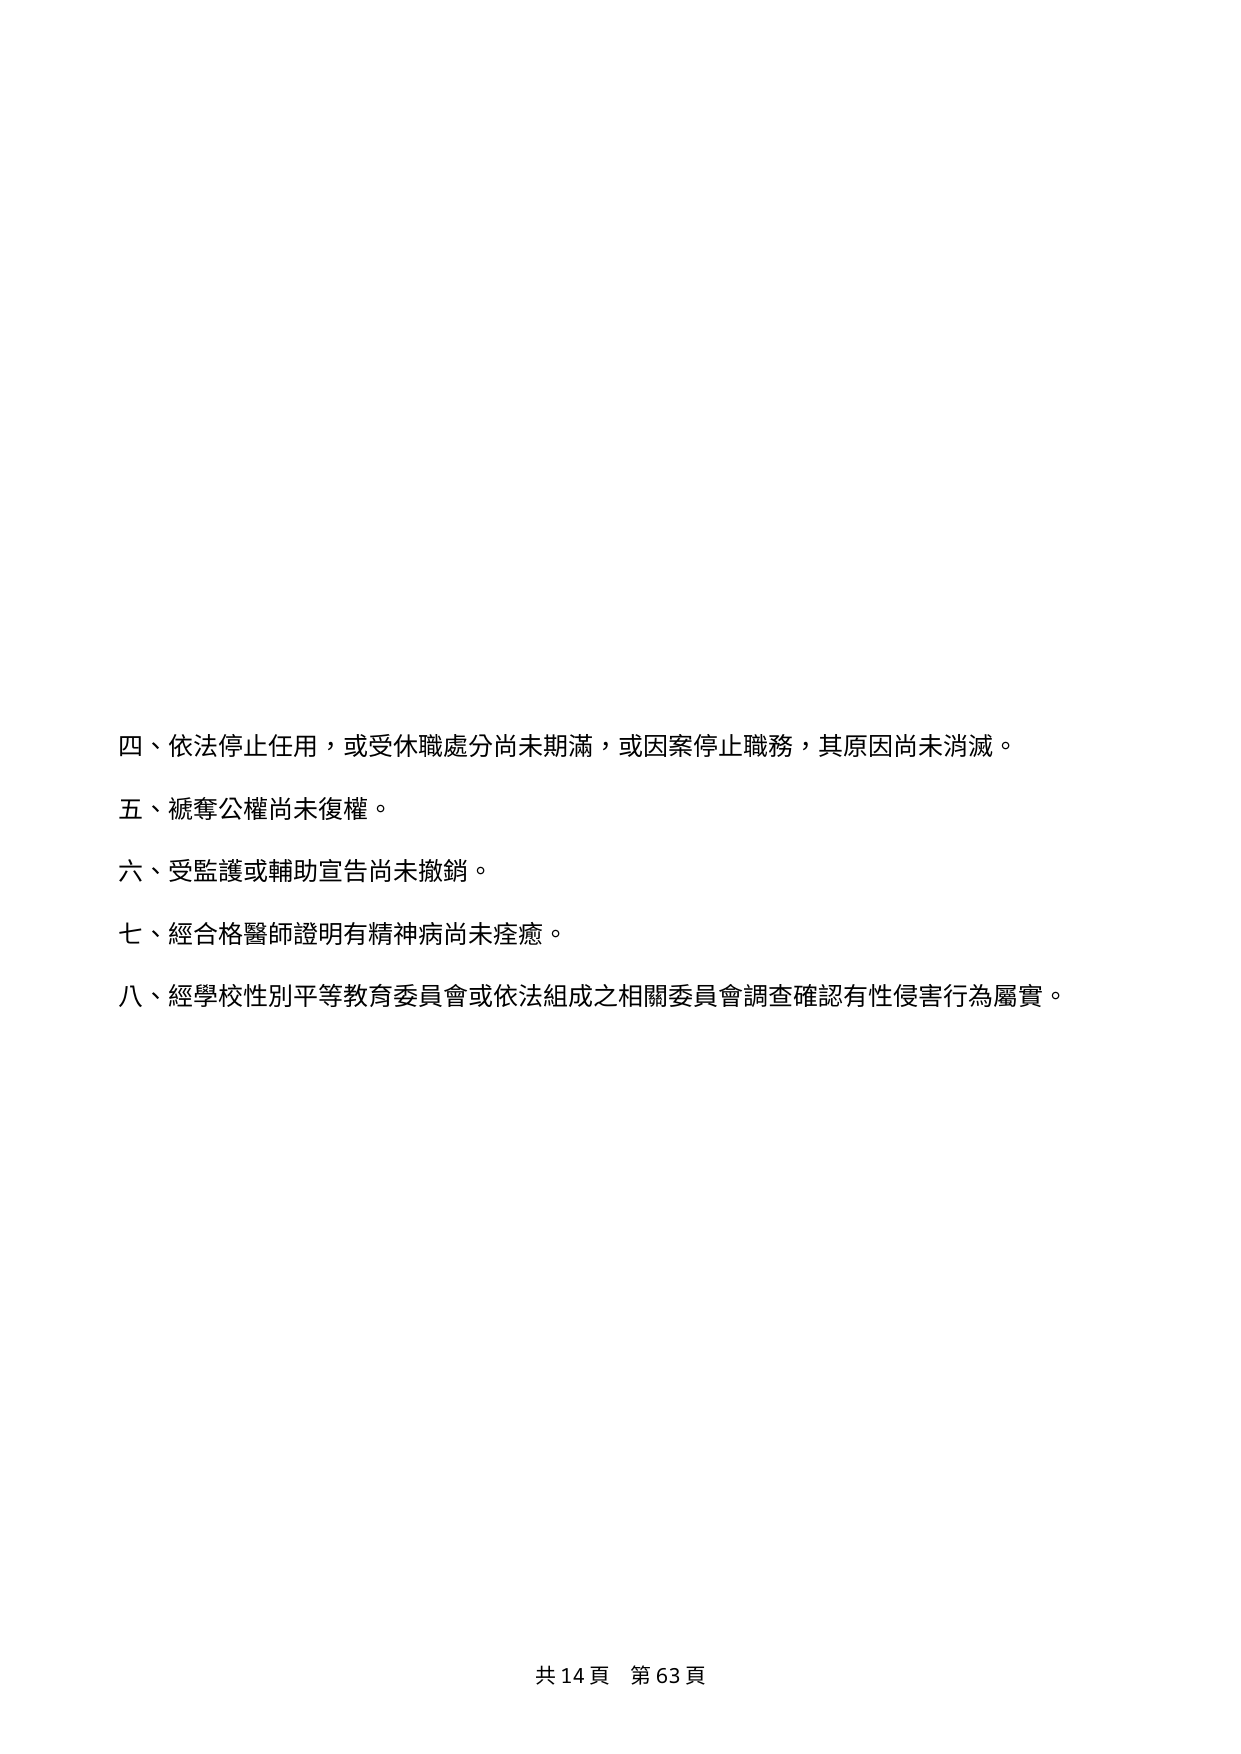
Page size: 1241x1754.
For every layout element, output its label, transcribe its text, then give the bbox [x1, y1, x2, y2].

text 五、褫奪公權尚未復權。 [118, 766, 1122, 828]
text 六、受監護或輔助宣告尚未撤銷。 [118, 828, 1122, 891]
text 八、經學校性別平等教育委員會或依法組成之相關委員會調查確認有性侵害行為屬實。 [118, 953, 1122, 1016]
text 四、依法停止任用，或受休職處分尚未期滿，或因案停止職務，其原因尚未消滅。 [118, 703, 1122, 766]
text 七、經合格醫師證明有精神病尚未痊癒。 [118, 891, 1122, 953]
